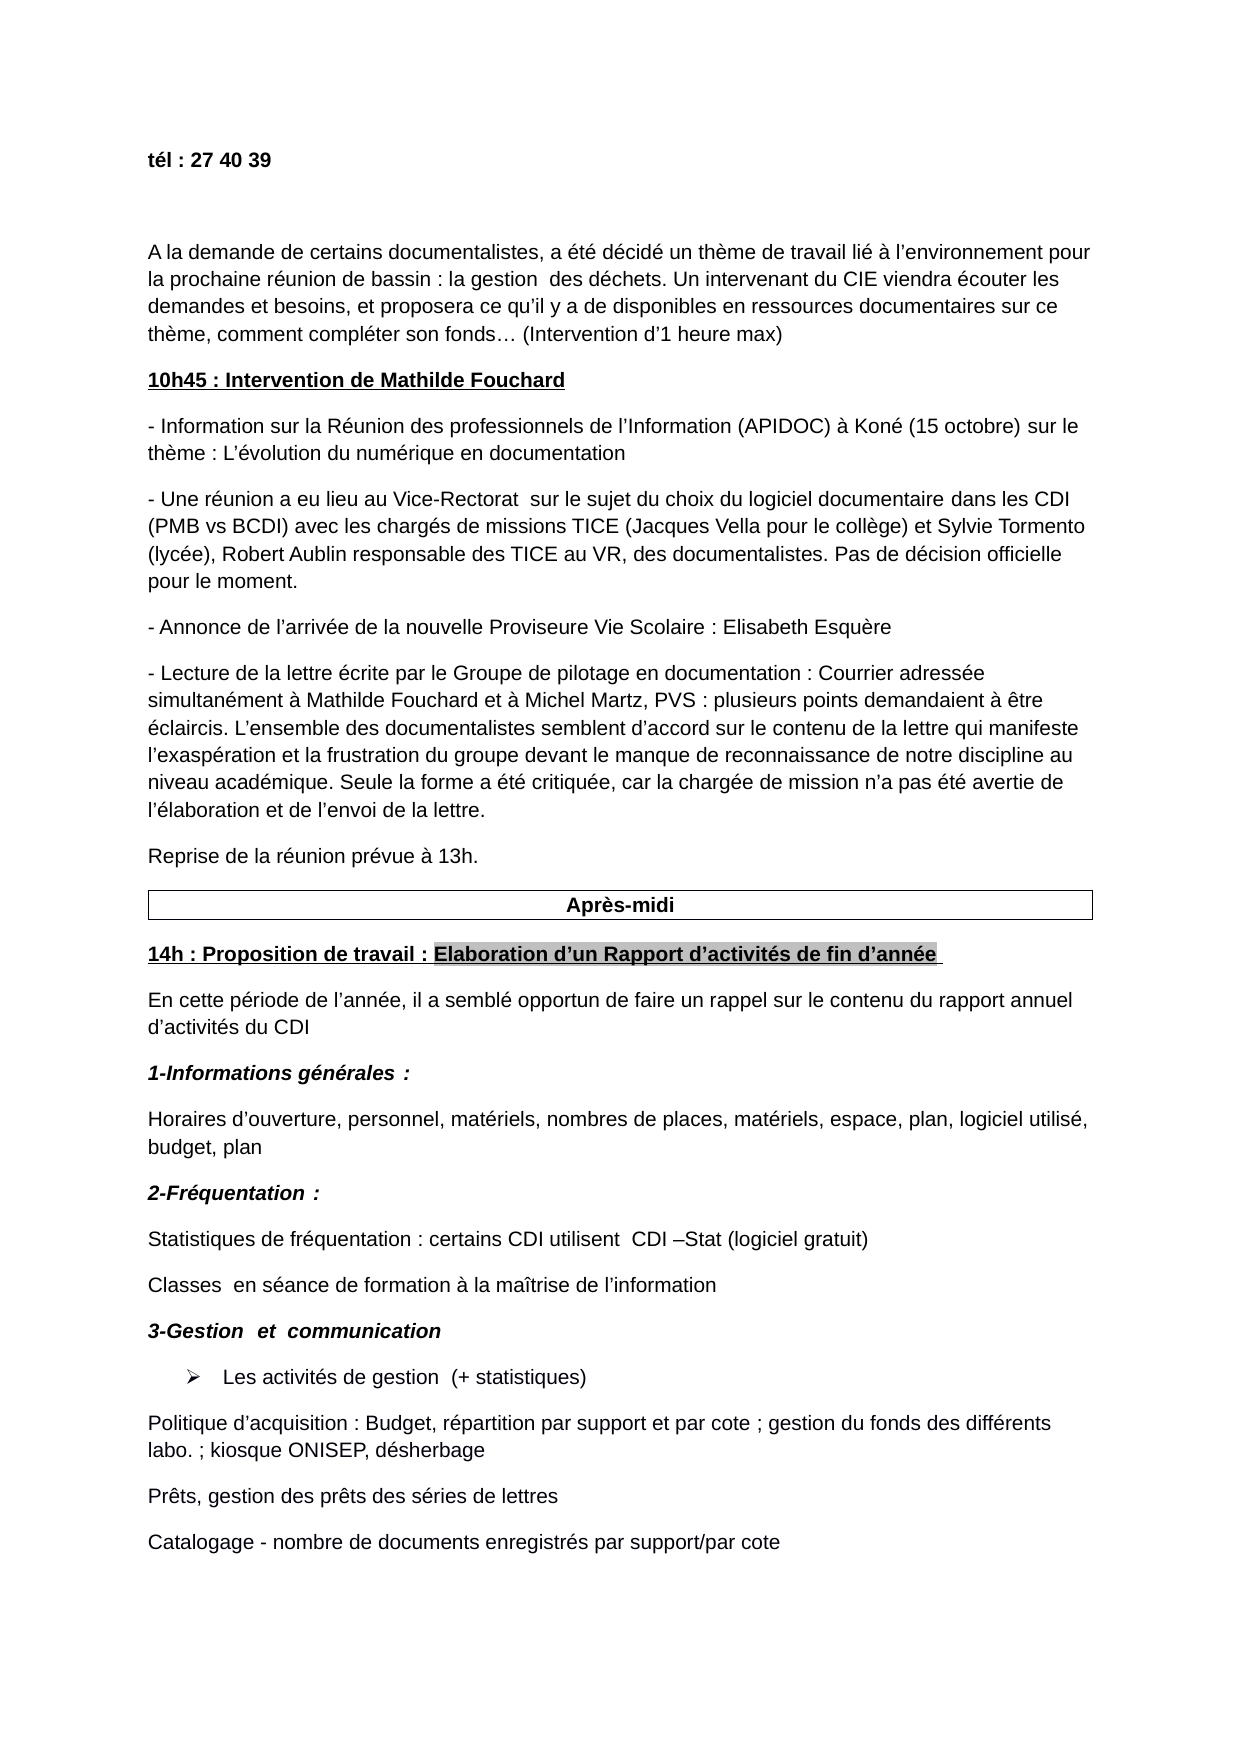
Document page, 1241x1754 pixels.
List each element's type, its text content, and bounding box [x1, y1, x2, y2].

text 1-Informations générales : [148, 1061, 1093, 1085]
text 3-Gestion et communication [148, 1319, 1093, 1343]
text Horaires d’ouverture, personnel, matériels, nombres de places, matériels, espace, plan, logiciel utilisé, budget, plan [148, 1107, 1093, 1158]
text Après-midi [149, 891, 1092, 919]
text tél : 27 40 39 [148, 148, 1093, 172]
text - Lecture de la lettre écrite par le Groupe de pilotage en documentation : Courrier adressée simultanément à Mathilde Fouchard et à Michel Martz, PVS : plusieurs points demandaient à être éclaircis. L’ensemble des documentalistes semblent d’accord sur le contenu de la lettre qui manifeste l’exaspération et la frustration du groupe devant le manque de reconnaissance de notre discipline au niveau académique. Seule la forme a été critiquée, car la chargée de mission n’a pas été avertie de l’élaboration et de l’envoi de la lettre. [148, 661, 1093, 821]
text - Information sur la Réunion des professionnels de l’Information (APIDOC) à Koné (15 octobre) sur le thème : L’évolution du numérique en documentation [148, 414, 1093, 465]
text Statistiques de fréquentation : certains CDI utilisent CDI –Stat (logiciel gratuit) [148, 1227, 1093, 1251]
text En cette période de l’année, il a semblé opportun de faire un rappel sur le contenu du rapport annuel d’activités du CDI [148, 988, 1093, 1039]
text A la demande de certains documentalistes, a été décidé un thème de travail lié à l’environnement pour la prochaine réunion de bassin : la gestion des déchets. Un intervenant du CIE viendra écouter les demandes et besoins, et proposera ce qu’il y a de disponibles en ressources documentaires sur ce thème, comment compléter son fonds… (Intervention d’1 heure max) [148, 240, 1093, 346]
text - Une réunion a eu lieu au Vice-Rectorat sur le sujet du choix du logiciel documentaire dans les CDI (PMB vs BCDI) avec les chargés de missions TICE (Jacques Vella pour le collège) et Sylvie Tormento (lycée), Robert Aublin responsable des TICE au VR, des documentalistes. Pas de décision officielle pour le moment. [148, 487, 1093, 593]
text - Annonce de l’arrivée de la nouvelle Proviseure Vie Scolaire : Elisabeth Esquère [148, 615, 1093, 639]
list Les activités de gestion (+ statistiques) [185, 1365, 1093, 1389]
list Politique d’acquisition : Budget, répartition par support et par cote ; gestion du fonds des différents labo. ; kiosque ONISEP, désherbage [148, 1411, 1093, 1462]
text 14h : Proposition de travail : Elaboration d’un Rapport d’activités de fin d’année [148, 942, 1093, 966]
list Prêts, gestion des prêts des séries de lettres [148, 1484, 1093, 1508]
list Catalogage - nombre de documents enregistrés par support/par cote [148, 1530, 1093, 1554]
text Reprise de la réunion prévue à 13h. [148, 843, 1093, 867]
text Classes en séance de formation à la maîtrise de l’information [148, 1273, 1093, 1297]
text 10h45 : Intervention de Mathilde Fouchard [148, 368, 1093, 392]
text 2-Fréquentation : [148, 1181, 1093, 1204]
